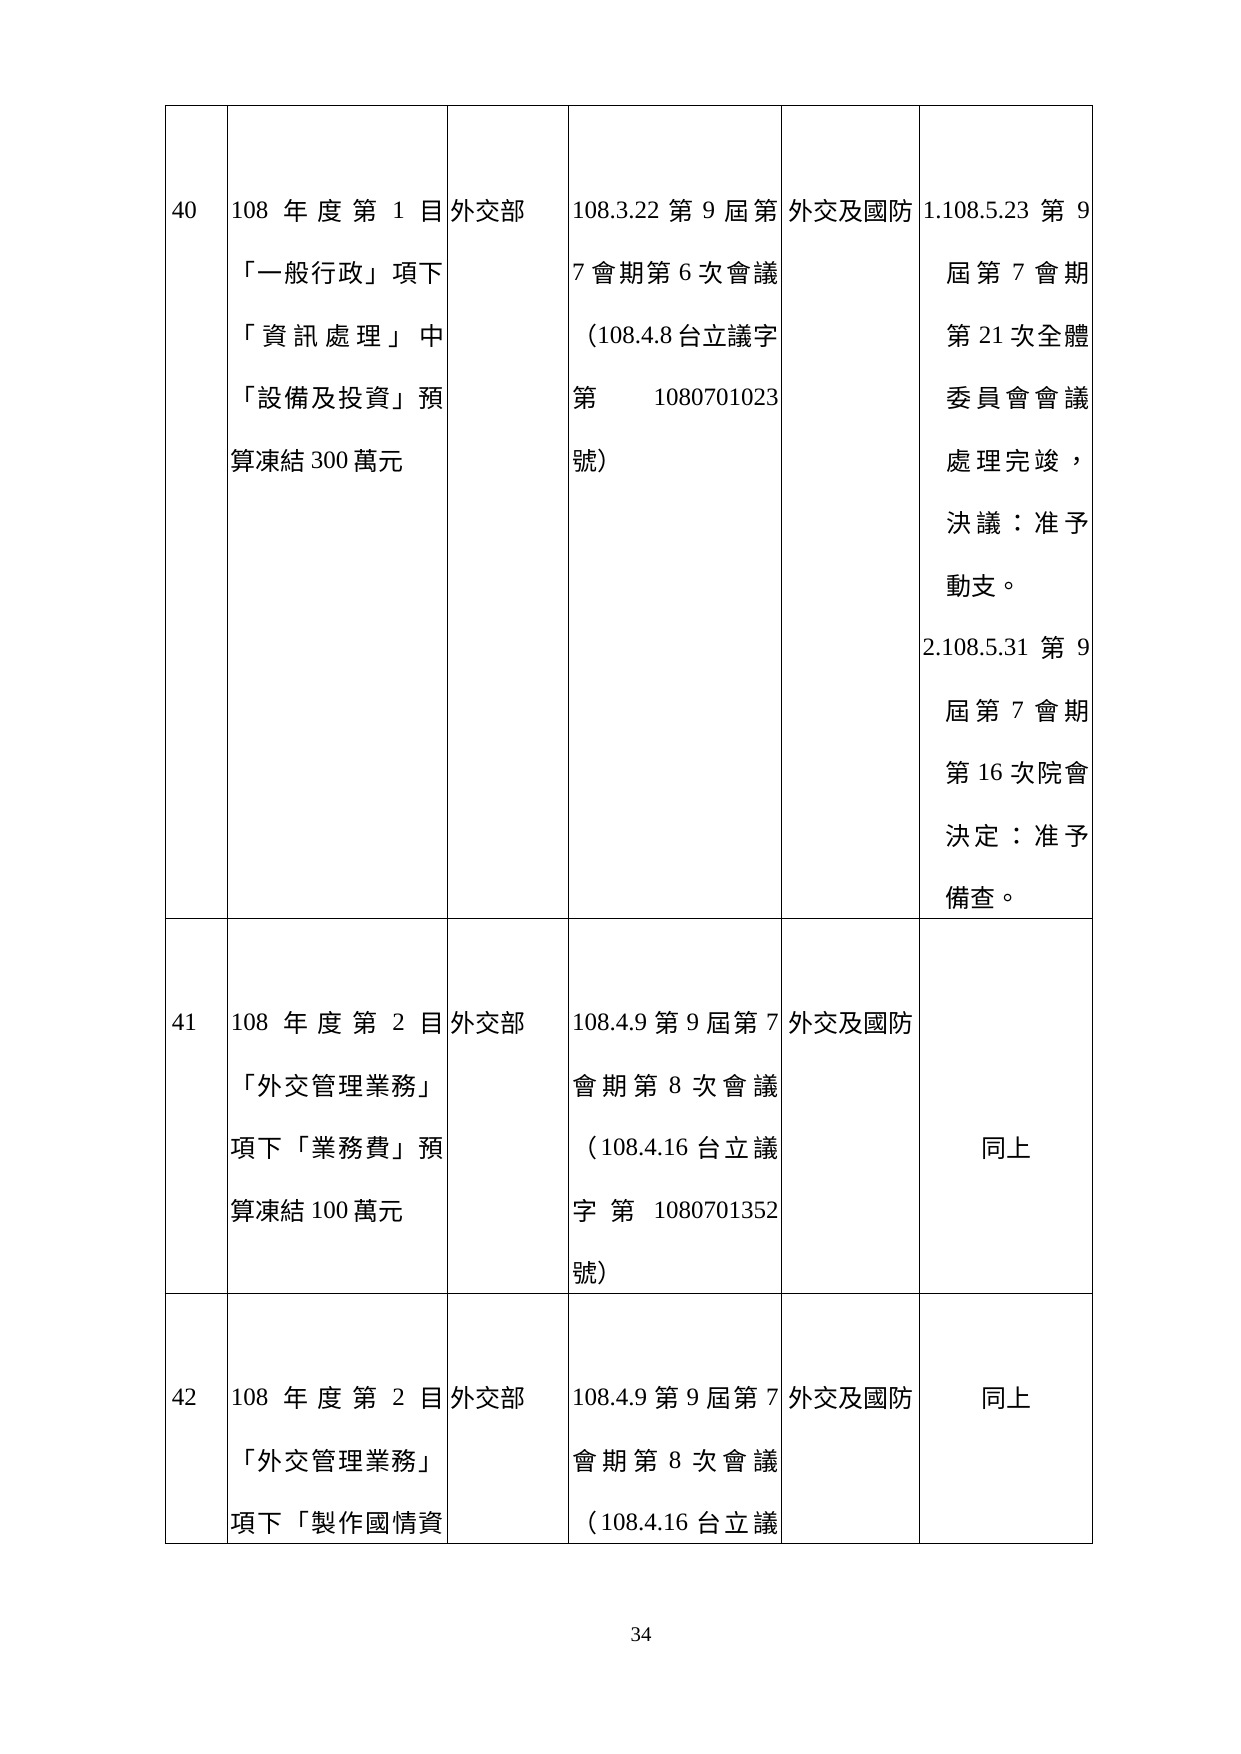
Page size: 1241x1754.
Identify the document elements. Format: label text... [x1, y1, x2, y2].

table_cell 1.108.5.23第9屆第7會期第21次全體委員會會議處理完竣，決議：准予動支。 2.108.5.31第9屆第7會期第16次院會決定：准予備查。 [920, 106, 1092, 918]
table_cell 108年度第2目「外交管理業務」項下「業務費」預算凍結100萬元 [228, 919, 447, 1293]
table_cell [166, 919, 227, 1293]
table_cell 外交部 [448, 919, 568, 1293]
table_cell [166, 1294, 227, 1543]
table_cell 外交部 [448, 106, 568, 918]
table_cell 108.4.9第9屆第7會期第8次會議（108.4.16台立議字第1080701352號） [569, 919, 781, 1293]
table_cell 外交及國防 [782, 1294, 919, 1543]
table_cell 外交及國防 [782, 919, 919, 1293]
table_cell 外交部 [448, 1294, 568, 1543]
table_cell 108.3.22第9屆第7會期第6次會議（108.4.8台立議字第1080701023號） [569, 106, 781, 918]
table_cell 108年度第1目「一般行政」項下「資訊處理」中「設備及投資」預算凍結300萬元 [228, 106, 447, 918]
table_cell [166, 106, 227, 918]
table_cell 同上 [920, 1294, 1092, 1543]
table_cell 同上 [920, 919, 1092, 1293]
table_cell 108年度第2目「外交管理業務」項下「製作國情資 [228, 1294, 447, 1543]
table_cell 外交及國防 [782, 106, 919, 918]
table_cell 108.4.9第9屆第7會期第8次會議（108.4.16台立議 [569, 1294, 781, 1543]
